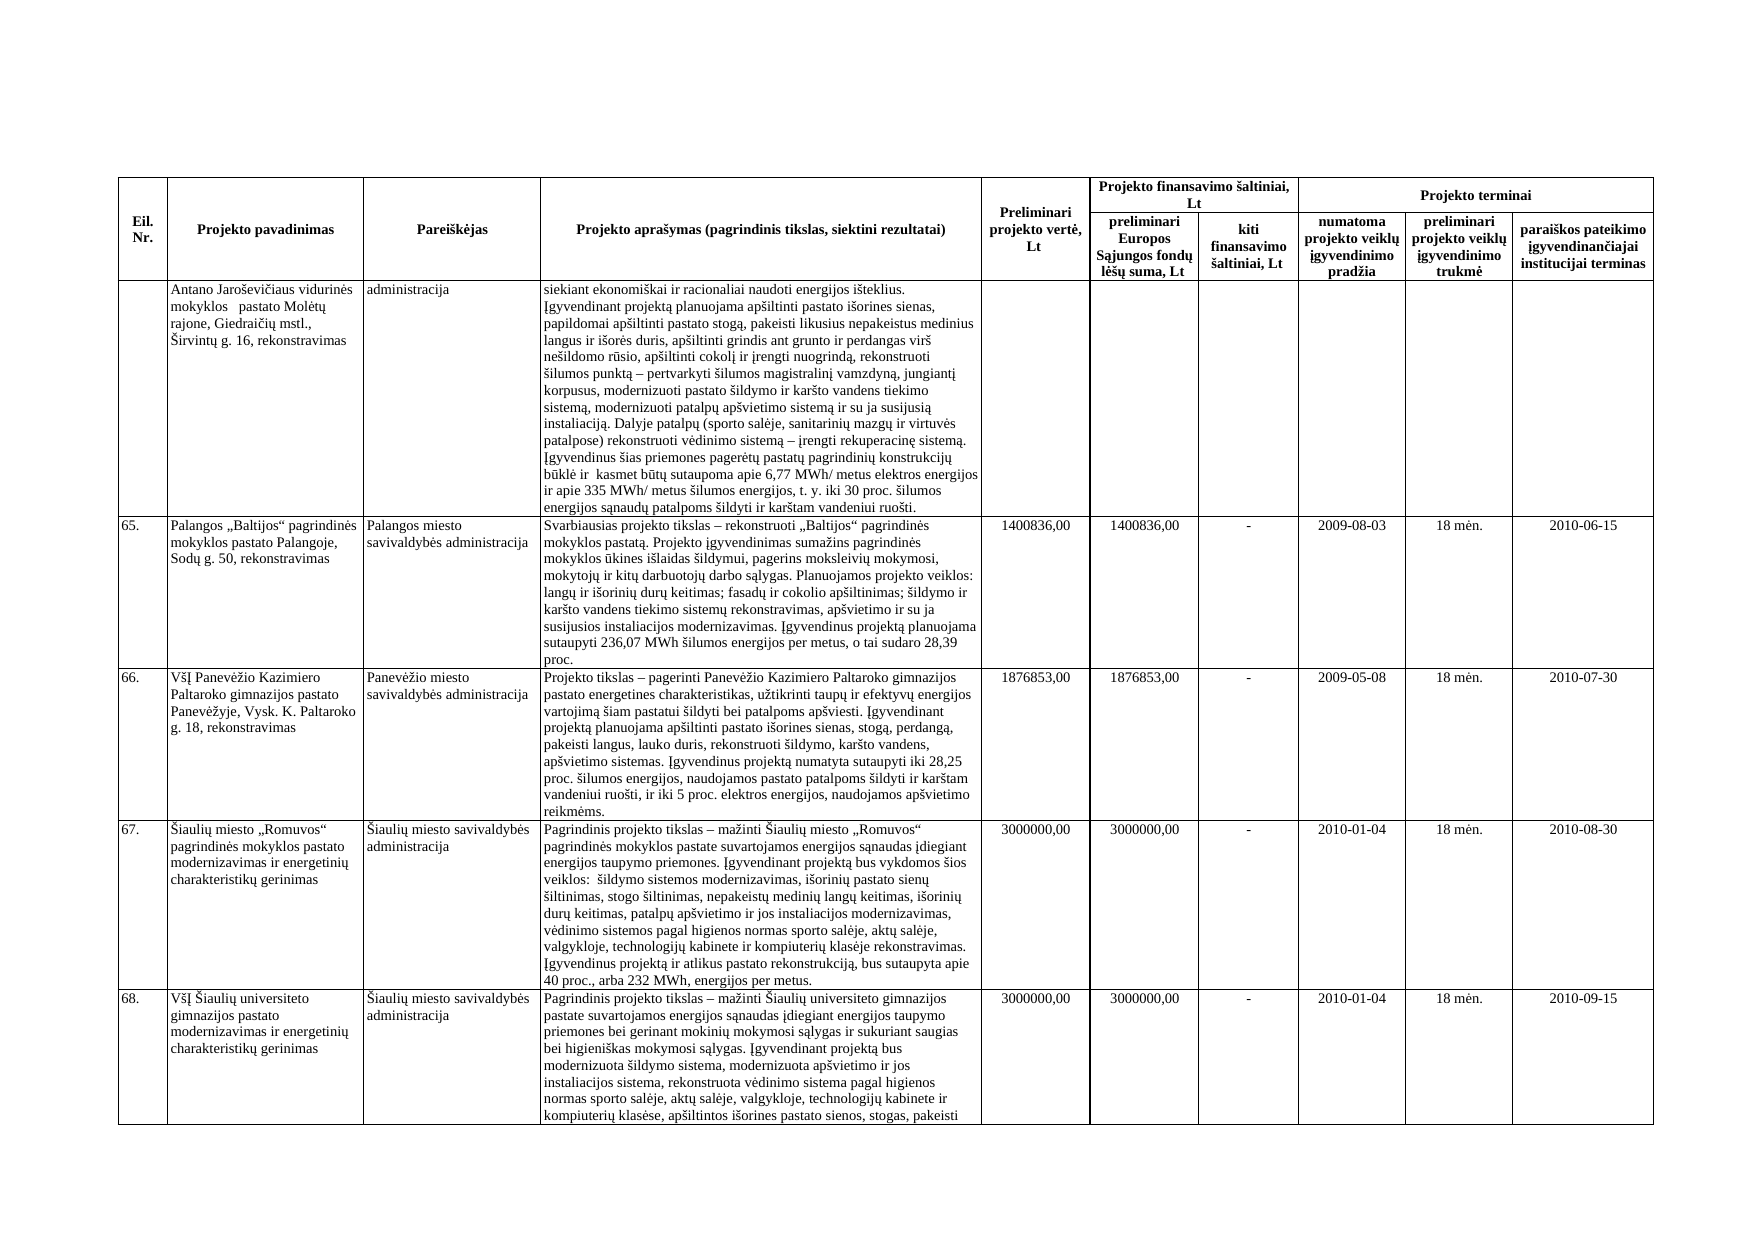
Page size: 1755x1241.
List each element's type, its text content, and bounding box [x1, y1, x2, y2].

table_cell 2010-01-04 [1299, 821, 1405, 988]
table_cell 3000000,00 [1091, 821, 1198, 988]
table_cell 2010-09-15 [1513, 990, 1653, 1124]
table_cell Projekto tikslas – pagerinti Panevėžio Kazimiero Paltaroko gimnazijos pastato energetines charakteristikas, užtikrinti taupų ir efektyvų energijos vartojimą šiam pastatui šildyti bei patalpoms apšviesti. Įgyvendinant projektą planuojama apšiltinti pastato išorines sienas, stogą, perdangą, pakeisti langus, lauko duris, rekonstruoti šildymo, karšto vandens, apšvietimo sistemas. Įgyvendinus projektą numatyta sutaupyti iki 28,25 proc. šilumos energijos, naudojamos pastato patalpoms šildyti ir karštam vandeniui ruošti, ir iki 5 proc. elektros energijos, naudojamos apšvietimo reikmėms. [541, 669, 981, 820]
table_cell Palangos miesto savivaldybės administracija [364, 517, 540, 668]
table_cell - [1199, 990, 1298, 1124]
table_header Preliminari projekto vertė, Lt [982, 178, 1089, 280]
table_cell [1513, 281, 1653, 516]
table_cell 18 mėn. [1406, 517, 1512, 668]
table_cell VšĮ Panevėžio Kazimiero Paltaroko gimnazijos pastato Panevėžyje, Vysk. K. Paltaroko g. 18, rekonstravimas [168, 669, 363, 820]
table_cell [982, 281, 1089, 516]
table_cell 3000000,00 [982, 990, 1089, 1124]
table_cell VšĮ Šiaulių universiteto gimnazijos pastato modernizavimas ir energetinių charakteristikų gerinimas [168, 990, 363, 1124]
table_cell 2009-08-03 [1299, 517, 1405, 668]
table_cell [1299, 281, 1405, 516]
table_cell 2010-01-04 [1299, 990, 1405, 1124]
table_cell 66. [119, 669, 167, 820]
table_cell 18 mėn. [1406, 990, 1512, 1124]
table_cell Svarbiausias projekto tikslas – rekonstruoti „Baltijos“ pagrindinės mokyklos pastatą. Projekto įgyvendinimas sumažins pagrindinės mokyklos ūkines išlaidas šildymui, pagerins moksleivių mokymosi, mokytojų ir kitų darbuotojų darbo sąlygas. Planuojamos projekto veiklos: langų ir išorinių durų keitimas; fasadų ir cokolio apšiltinimas; šildymo ir karšto vandens tiekimo sistemų rekonstravimas, apšvietimo ir su ja susijusios instaliacijos modernizavimas. Įgyvendinus projektą planuojama sutaupyti 236,07 MWh šilumos energijos per metus, o tai sudaro 28,39 proc. [541, 517, 981, 668]
table_header Projekto finansavimo šaltiniai, Lt [1091, 178, 1298, 212]
table_cell Šiaulių miesto savivaldybės administracija [364, 821, 540, 988]
table_cell - [1199, 669, 1298, 820]
table_cell 1400836,00 [1091, 517, 1198, 668]
table_cell Šiaulių miesto savivaldybės administracija [364, 990, 540, 1124]
table_cell [119, 281, 167, 516]
table_cell kiti finansavimo šaltiniai, Lt [1199, 213, 1298, 280]
table_cell Pagrindinis projekto tikslas – mažinti Šiaulių universiteto gimnazijos pastate suvartojamos energijos sąnaudas įdiegiant energijos taupymo priemones bei gerinant mokinių mokymosi sąlygas ir sukuriant saugias bei higieniškas mokymosi sąlygas. Įgyvendinant projektą bus modernizuota šildymo sistema, modernizuota apšvietimo ir jos instaliacijos sistema, rekonstruota vėdinimo sistema pagal higienos normas sporto salėje, aktų salėje, valgykloje, technologijų kabinete ir kompiuterių klasėse, apšiltintos išorines pastato sienos, stogas, pakeisti [541, 990, 981, 1124]
table_cell - [1199, 517, 1298, 668]
table_cell Pagrindinis projekto tikslas – mažinti Šiaulių miesto „Romuvos“ pagrindinės mokyklos pastate suvartojamos energijos sąnaudas įdiegiant energijos taupymo priemones. Įgyvendinant projektą bus vykdomos šios veiklos: šildymo sistemos modernizavimas, išorinių pastato sienų šiltinimas, stogo šiltinimas, nepakeistų medinių langų keitimas, išorinių durų keitimas, patalpų apšvietimo ir jos instaliacijos modernizavimas, vėdinimo sistemos pagal higienos normas sporto salėje, aktų salėje, valgykloje, technologijų kabinete ir kompiuterių klasėje rekonstravimas. Įgyvendinus projektą ir atlikus pastato rekonstrukciją, bus sutaupyta apie 40 proc., arba 232 MWh, energijos per metus. [541, 821, 981, 988]
table_cell - [1199, 821, 1298, 988]
table_cell administracija [364, 281, 540, 516]
table_cell Šiaulių miesto „Romuvos“ pagrindinės mokyklos pastato modernizavimas ir energetinių charakteristikų gerinimas [168, 821, 363, 988]
table_cell 3000000,00 [982, 821, 1089, 988]
table_cell 18 mėn. [1406, 669, 1512, 820]
table_cell 65. [119, 517, 167, 668]
table_cell 1876853,00 [982, 669, 1089, 820]
table_cell 2010-07-30 [1513, 669, 1653, 820]
table_cell [1091, 281, 1198, 516]
table_header Projekto aprašymas (pagrindinis tikslas, siektini rezultatai) [541, 178, 981, 280]
table_cell 68. [119, 990, 167, 1124]
table_cell [1199, 281, 1298, 516]
table_header Projekto terminai [1299, 178, 1653, 212]
table_cell 2010-06-15 [1513, 517, 1653, 668]
table_header Projekto pavadinimas [168, 178, 363, 280]
table_header Pareiškėjas [364, 178, 540, 280]
table_cell 67. [119, 821, 167, 988]
table_cell preliminari Europos Sąjungos fondų lėšų suma, Lt [1091, 213, 1198, 280]
table_cell 2010-08-30 [1513, 821, 1653, 988]
table_cell Panevėžio miesto savivaldybės administracija [364, 669, 540, 820]
table_cell preliminari projekto veiklų įgyvendinimo trukmė [1406, 213, 1512, 280]
table_cell paraiškos pateikimo įgyvendinančiajai institucijai terminas [1513, 213, 1653, 280]
table_cell [1406, 281, 1512, 516]
table_cell siekiant ekonomiškai ir racionaliai naudoti energijos išteklius. Įgyvendinant projektą planuojama apšiltinti pastato išorines sienas, papildomai apšiltinti pastato stogą, pakeisti likusius nepakeistus medinius langus ir išorės duris, apšiltinti grindis ant grunto ir perdangas virš nešildomo rūsio, apšiltinti cokolį ir įrengti nuogrindą, rekonstruoti šilumos punktą – pertvarkyti šilumos magistralinį vamzdyną, jungiantį korpusus, modernizuoti pastato šildymo ir karšto vandens tiekimo sistemą, modernizuoti patalpų apšvietimo sistemą ir su ja susijusią instaliaciją. Dalyje patalpų (sporto salėje, sanitarinių mazgų ir virtuvės patalpose) rekonstruoti vėdinimo sistemą – įrengti rekuperacinę sistemą. Įgyvendinus šias priemones pagerėtų pastatų pagrindinių konstrukcijų būklė ir kasmet būtų sutaupoma apie 6,77 MWh/ metus elektros energijos ir apie 335 MWh/ metus šilumos energijos, t. y. iki 30 proc. šilumos energijos sąnaudų patalpoms šildyti ir karštam vandeniui ruošti. [541, 281, 981, 516]
table_cell 18 mėn. [1406, 821, 1512, 988]
table_cell 2009-05-08 [1299, 669, 1405, 820]
table_cell 3000000,00 [1091, 990, 1198, 1124]
table_cell 1400836,00 [982, 517, 1089, 668]
table_cell 1876853,00 [1091, 669, 1198, 820]
table_cell Palangos „Baltijos“ pagrindinės mokyklos pastato Palangoje, Sodų g. 50, rekonstravimas [168, 517, 363, 668]
table_cell Antano Jaroševičiaus vidurinės mokyklos pastato Molėtų rajone, Giedraičių mstl., Širvintų g. 16, rekonstravimas [168, 281, 363, 516]
table_header Eil. Nr. [119, 178, 167, 280]
table_cell numatoma projekto veiklų įgyvendinimo pradžia [1299, 213, 1405, 280]
